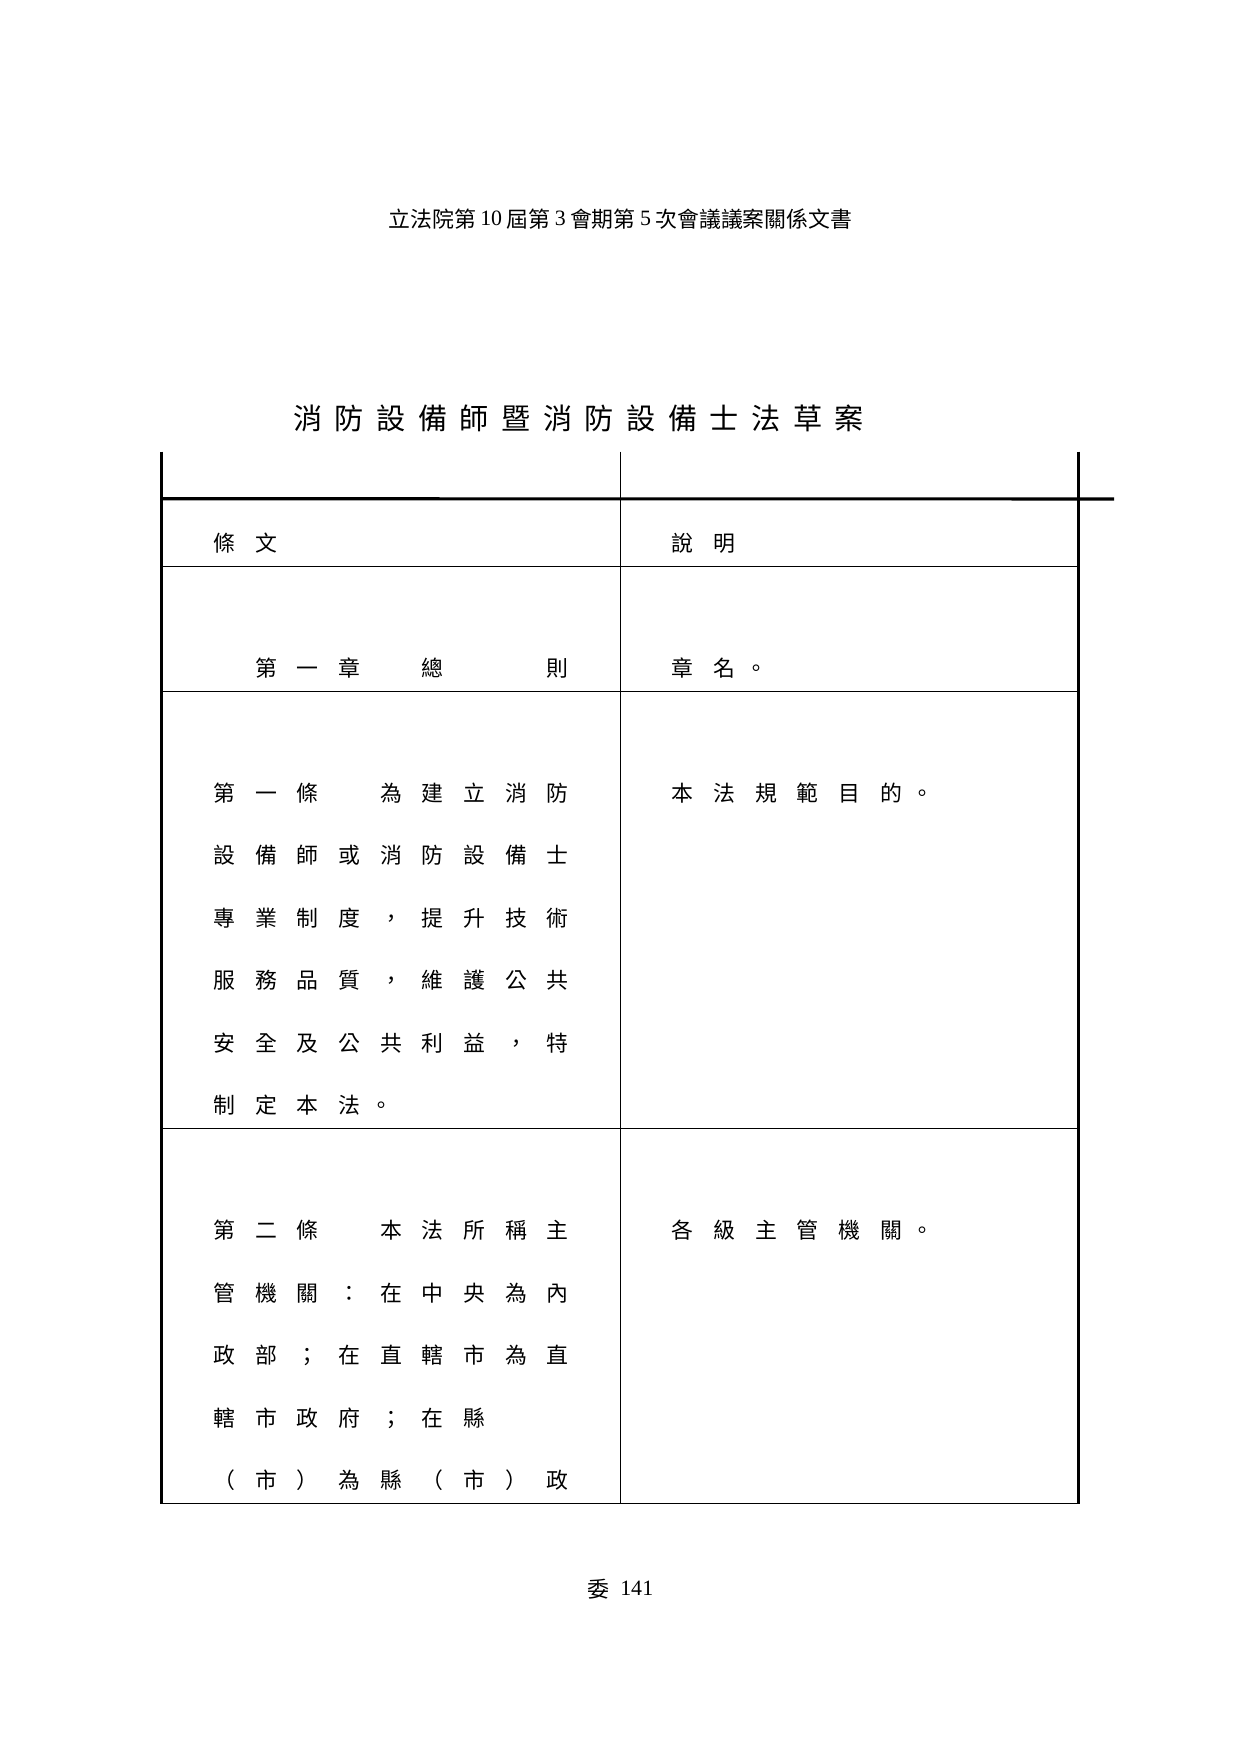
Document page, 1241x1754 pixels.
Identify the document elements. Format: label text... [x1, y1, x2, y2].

table_cell [163, 452, 620, 497]
table_cell 說明 [621, 501, 1077, 566]
table_cell 各級主管機關。 [621, 1129, 1077, 1503]
table_cell 第一條 為建立消防設備師或消防設備士專業制度，提升技術服務品質，維護公共安全及公共利益，特制定本法。 [163, 692, 620, 1128]
table_cell 第一章 總 則 [163, 567, 620, 691]
table_header 消防設備師暨消防設備士法草案 [162, 313, 1078, 452]
table_cell 章名。 [621, 567, 1077, 691]
table_cell [621, 452, 1077, 497]
table_cell 條文 [163, 501, 620, 566]
table_cell 本法規範目的。 [621, 692, 1077, 1128]
table_cell 第二條 本法所稱主管機關：在中央為內政部；在直轄市為直轄市政府；在縣（市）為縣（市）政 [163, 1129, 620, 1503]
